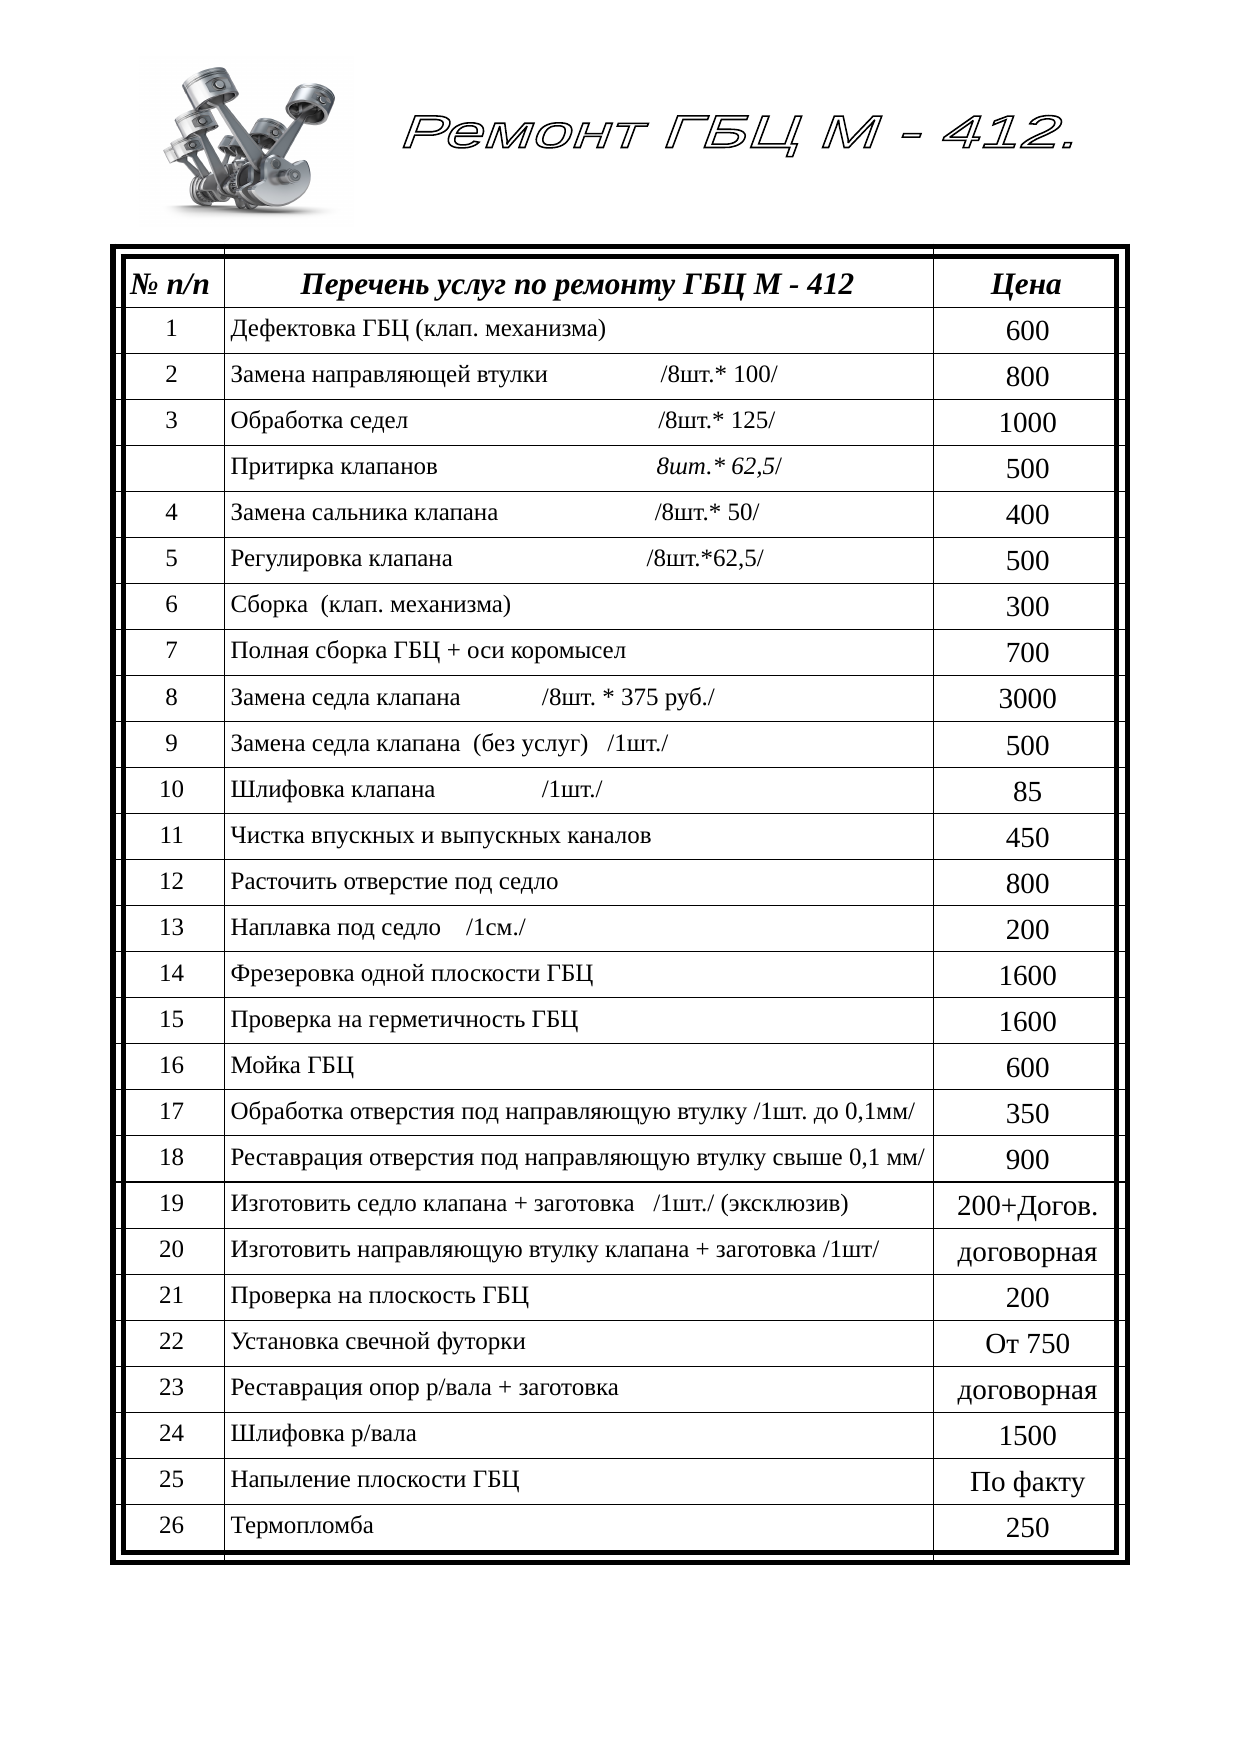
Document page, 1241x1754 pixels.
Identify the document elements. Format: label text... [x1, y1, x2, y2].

table_cell Шлифовка клапана /1шт./ [225, 768, 933, 813]
table_cell Реставрация опор р/вала + заготовка [225, 1367, 933, 1412]
table_cell 12 [126, 860, 224, 905]
table_cell 15 [126, 998, 224, 1043]
table_cell договорная [934, 1367, 1114, 1412]
table_header № п/п [118, 249, 224, 307]
table_cell 10 [126, 768, 224, 813]
table_cell Расточить отверстие под седло [225, 860, 933, 905]
table_cell Установка свечной футорки [225, 1321, 933, 1366]
table_cell 8 [126, 676, 224, 721]
table_cell Замена направляющей втулки /8шт.* 100/ [225, 354, 933, 399]
table_cell договорная [934, 1229, 1114, 1273]
table_cell Чистка впускных и выпускных каналов [225, 814, 933, 859]
table_cell 20 [126, 1229, 224, 1273]
table_header Перечень услуг по ремонту ГБЦ М - 412 [225, 259, 933, 307]
table_cell 900 [934, 1136, 1114, 1181]
table_cell 18 [126, 1136, 224, 1181]
table_cell 9 [126, 722, 224, 767]
table_cell Сборка (клап. механизма) [225, 584, 933, 629]
table_cell 5 [126, 538, 224, 583]
table_cell Притирка клапанов 8шт.* 62,5/ [225, 446, 933, 491]
table_cell 7 [126, 630, 224, 675]
table_cell 13 [126, 906, 224, 951]
table_cell Обработка седел /8шт.* 125/ [225, 400, 933, 445]
table_cell 1600 [934, 952, 1114, 997]
table_cell Термопломба [225, 1505, 933, 1550]
table_cell 2 [126, 354, 224, 399]
table_cell Мойка ГБЦ [225, 1044, 933, 1089]
table_cell Проверка на герметичность ГБЦ [225, 998, 933, 1043]
table_cell Дефектовка ГБЦ (клап. механизма) [225, 308, 933, 353]
table_cell 23 [126, 1367, 224, 1412]
table_cell Реставрация отверстия под направляющую втулку свыше 0,1 мм/ [225, 1136, 933, 1181]
table_cell 17 [126, 1090, 224, 1135]
table_cell 600 [934, 308, 1114, 353]
table_cell 16 [126, 1044, 224, 1089]
table_cell 1 [126, 308, 224, 353]
table_cell 500 [934, 538, 1114, 583]
table_cell 800 [934, 860, 1114, 905]
table_cell Замена седла клапана /8шт. * 375 руб./ [225, 676, 933, 721]
table_cell Шлифовка р/вала [225, 1413, 933, 1458]
table_cell Наплавка под седло /1см./ [225, 906, 933, 951]
table_cell 21 [126, 1275, 224, 1319]
table_cell 350 [934, 1090, 1114, 1135]
table_cell [126, 446, 224, 491]
table_cell 250 [934, 1505, 1114, 1550]
table_cell 500 [934, 446, 1114, 491]
table_cell Проверка на плоскость ГБЦ [225, 1275, 933, 1319]
table_cell 14 [126, 952, 224, 997]
table_cell Фрезеровка одной плоскости ГБЦ [225, 952, 933, 997]
table_cell 200 [934, 906, 1114, 951]
table_cell Замена сальника клапана /8шт.* 50/ [225, 492, 933, 537]
table_cell 4 [126, 492, 224, 537]
table_cell По факту [934, 1459, 1114, 1504]
table_cell 11 [126, 814, 224, 859]
table_cell 700 [934, 630, 1114, 675]
table_header [225, 249, 933, 254]
table_cell 400 [934, 492, 1114, 537]
table_cell 1600 [934, 998, 1114, 1043]
table_cell Напыление плоскости ГБЦ [225, 1459, 933, 1504]
table_cell 800 [934, 354, 1114, 399]
table_cell 1500 [934, 1413, 1114, 1458]
table_cell 22 [126, 1321, 224, 1366]
table_cell От 750 [934, 1321, 1114, 1366]
table_cell 300 [934, 584, 1114, 629]
table_cell 450 [934, 814, 1114, 859]
table_cell 24 [126, 1413, 224, 1458]
table_cell 600 [934, 1044, 1114, 1089]
table_cell 500 [934, 722, 1114, 767]
table_cell Изготовить направляющую втулку клапана + заготовка /1шт/ [225, 1229, 933, 1273]
table_cell Изготовить седло клапана + заготовка /1шт./ (эксклюзив) [225, 1183, 933, 1227]
table_cell 6 [126, 584, 224, 629]
table_cell Замена седла клапана (без услуг) /1шт./ [225, 722, 933, 767]
table_cell Регулировка клапана /8шт.*62,5/ [225, 538, 933, 583]
table_header Цена [934, 249, 1122, 307]
table_cell Обработка отверстия под направляющую втулку /1шт. до 0,1мм/ [225, 1090, 933, 1135]
table_cell 25 [126, 1459, 224, 1504]
table_cell 1000 [934, 400, 1114, 445]
table_cell 200 [934, 1275, 1114, 1319]
table_cell 200+Догов. [934, 1183, 1114, 1227]
table_cell 3 [126, 400, 224, 445]
table_cell 26 [126, 1505, 224, 1550]
table_cell Полная сборка ГБЦ + оси коромысел [225, 630, 933, 675]
table_cell 19 [126, 1183, 224, 1227]
table_cell 85 [934, 768, 1114, 813]
table_cell 3000 [934, 676, 1114, 721]
